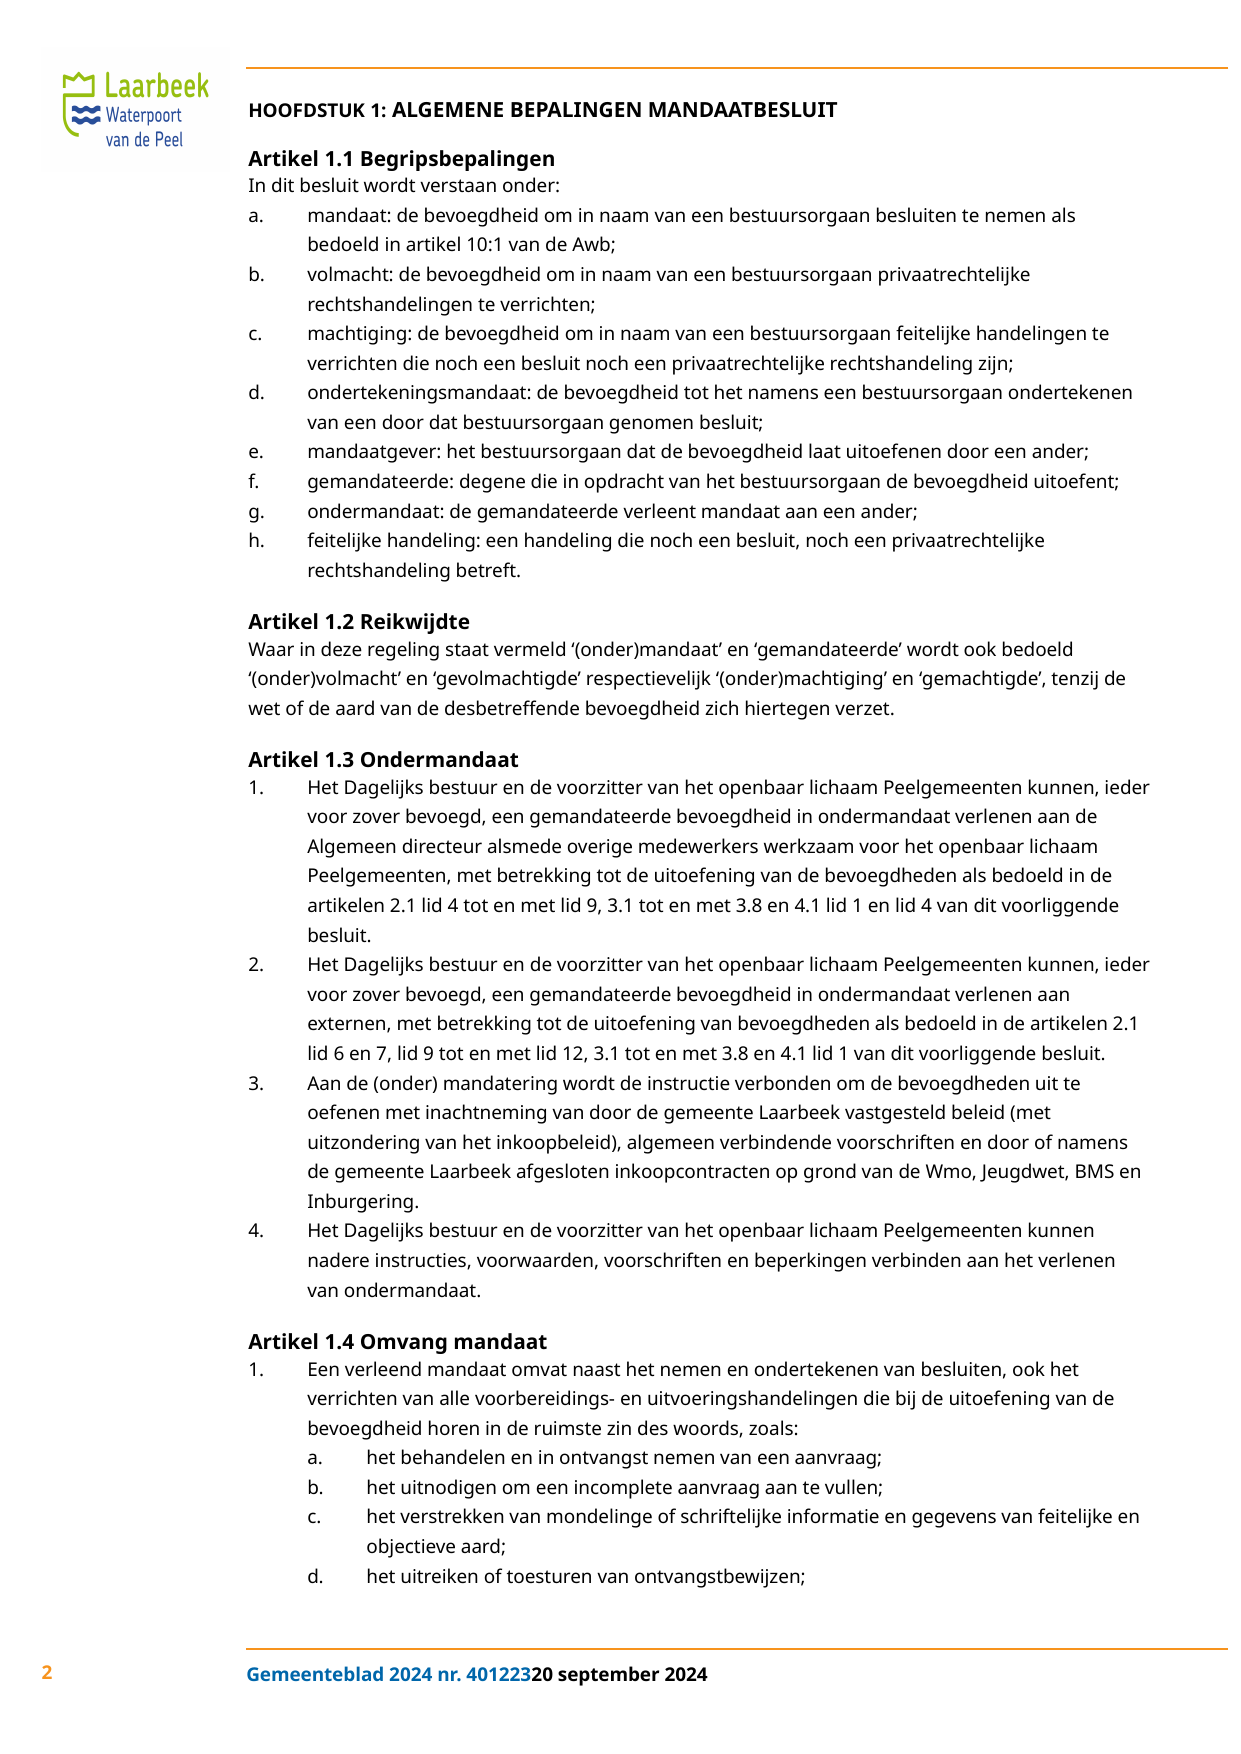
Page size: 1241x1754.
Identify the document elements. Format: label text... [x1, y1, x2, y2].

list het uitreiken of toesturen van ontvangstbewijzen; [307, 1563, 1152, 1588]
text Artikel 1.4 Omvang mandaat [248, 1327, 1152, 1356]
text Waar in deze regeling staat vermeld ‘(onder)mandaat’ en ‘gemandateerde’ wordt ook bedoeld ‘(onder)volmacht’ en ‘gevolmachtigde’ respectievelijk ‘(onder)machtiging’ en ‘gemachtigde’, tenzij de wet of de aard van de desbetreffende bevoegdheid zich hiertegen verzet. [248, 636, 1152, 721]
list Het Dagelijks bestuur en de voorzitter van het openbaar lichaam Peelgemeenten kunnen nadere instructies, voorwaarden, voorschriften en beperkingen verbinden aan het verlenen van ondermandaat. [248, 1218, 1152, 1303]
list het verstrekken van mondelinge of schriftelijke informatie en gegevens van feitelijke en objectieve aard; [307, 1504, 1152, 1559]
list mandaatgever: het bestuursorgaan dat de bevoegdheid laat uitoefenen door een ander; [248, 439, 1152, 464]
list het behandelen en in ontvangst nemen van een aanvraag; [307, 1444, 1152, 1470]
list Een verleend mandaat omvat naast het nemen en ondertekenen van besluiten, ook het verrichten van alle voorbereidings- en uitvoeringshandelingen die bij de uitoefening van de bevoegdheid horen in de ruimste zin des woords, zoals: [248, 1356, 1152, 1441]
list mandaat: de bevoegdheid om in naam van een bestuursorgaan besluiten te nemen als bedoeld in artikel 10:1 van de Awb; [248, 202, 1152, 257]
list Het Dagelijks bestuur en de voorzitter van het openbaar lichaam Peelgemeenten kunnen, ieder voor zover bevoegd, een gemandateerde bevoegdheid in ondermandaat verlenen aan de Algemeen directeur alsmede overige medewerkers werkzaam voor het openbaar lichaam Peelgemeenten, met betrekking tot de uitoefening van de bevoegdheden als bedoeld in de artikelen 2.1 lid 4 tot en met lid 9, 3.1 tot en met 3.8 en 4.1 lid 1 en lid 4 van dit voorliggende besluit. [248, 774, 1152, 948]
list gemandateerde: degene die in opdracht van het bestuursorgaan de bevoegdheid uitoefent; [248, 468, 1152, 494]
picture [41, 47, 231, 172]
text In dit besluit wordt verstaan onder: [248, 172, 1152, 198]
list Het Dagelijks bestuur en de voorzitter van het openbaar lichaam Peelgemeenten kunnen, ieder voor zover bevoegd, een gemandateerde bevoegdheid in ondermandaat verlenen aan externen, met betrekking tot de uitoefening van bevoegdheden als bedoeld in de artikelen 2.1 lid 6 en 7, lid 9 tot en met lid 12, 3.1 tot en met 3.8 en 4.1 lid 1 van dit voorliggende besluit. [248, 951, 1152, 1066]
text Artikel 1.2 Reikwijdte [248, 607, 1152, 636]
list machtiging: de bevoegdheid om in naam van een bestuursorgaan feitelijke handelingen te verrichten die noch een besluit noch een privaatrechtelijke rechtshandeling zijn; [248, 320, 1152, 376]
list Aan de (onder) mandatering wordt de instructie verbonden om de bevoegdheden uit te oefenen met inachtneming van door de gemeente Laarbeek vastgesteld beleid (met uitzondering van het inkoopbeleid), algemeen verbindende voorschriften en door of namens de gemeente Laarbeek afgesloten inkoopcontracten op grond van de Wmo, Jeugdwet, BMS en Inburgering. [248, 1070, 1152, 1214]
text HOOFDSTUK 1: ALGEMENE BEPALINGEN MANDAATBESLUIT [248, 95, 1152, 123]
list feitelijke handeling: een handeling die noch een besluit, noch een privaatrechtelijke rechtshandeling betreft. [248, 527, 1152, 583]
list volmacht: de bevoegdheid om in naam van een bestuursorgaan privaatrechtelijke rechtshandelingen te verrichten; [248, 261, 1152, 317]
list ondertekeningsmandaat: de bevoegdheid tot het namens een bestuursorgaan ondertekenen van een door dat bestuursorgaan genomen besluit; [248, 379, 1152, 435]
text Artikel 1.1 Begripsbepalingen [248, 144, 1152, 172]
text Artikel 1.3 Ondermandaat [248, 746, 1152, 774]
list ondermandaat: de gemandateerde verleent mandaat aan een ander; [248, 498, 1152, 524]
list het uitnodigen om een incomplete aanvraag aan te vullen; [307, 1474, 1152, 1500]
